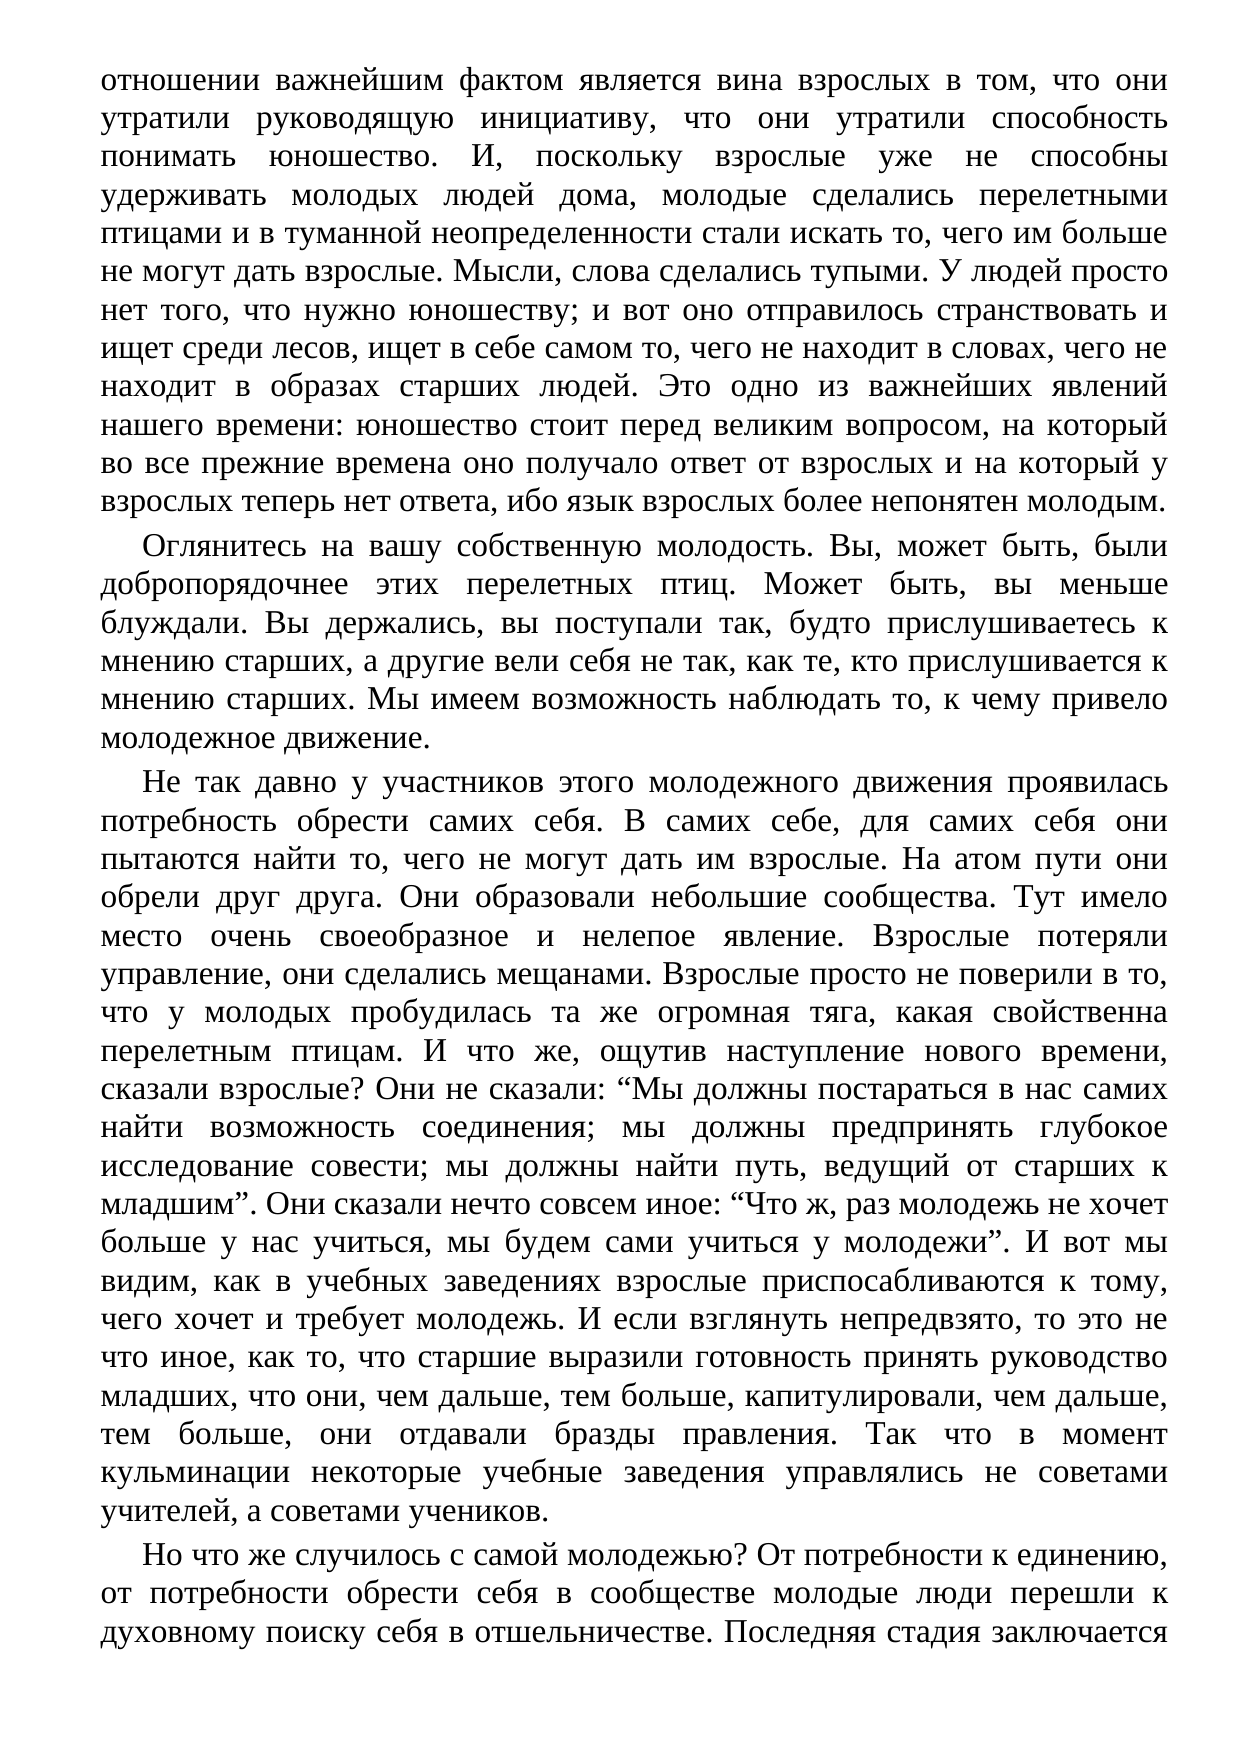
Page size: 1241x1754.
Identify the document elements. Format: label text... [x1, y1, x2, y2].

text отношении важнейшим фактом является вина взрослых в том, что они утратили руководящую инициативу, что они утратили способность понимать юношество. И, поскольку взрослые уже не способны удерживать молодых людей дома, молодые сделались перелетными птицами и в туманной неопределенности стали искать то, чего им больше не могут дать взрослые. Мысли, слова сделались тупыми. У людей просто нет того, что нужно юношеству; и вот оно отправилось странствовать и ищет среди лесов, ищет в себе самом то, чего не находит в словах, чего не находит в образах старших людей. Это одно из важнейших явлений нашего времени: юношество стоит перед великим вопросом, на который во все прежние времена оно получало ответ от взрослых и на который у взрослых теперь нет ответа, ибо язык взрослых более непонятен молодым. [100, 59, 1169, 519]
text Оглянитесь на вашу собственную молодость. Вы, может быть, были добропорядочнее этих перелетных птиц. Может быть, вы меньше блуждали. Вы держались, вы поступали так, будто прислушиваетесь к мнению старших, а другие вели себя не так, как те, кто прислушивается к мнению старших. Мы имеем возможность наблюдать то, к чему привело молодежное движение. [100, 525, 1169, 755]
text Не так давно у участников этого молодежного движения проявилась потребность обрести самих себя. В самих себе, для самих себя они пытаются найти то, чего не могут дать им взрослые. На атом пути они обрели друг друга. Они образовали небольшие сообщества. Тут имело место очень своеобразное и нелепое явление. Взрослые потеряли управление, они сделались мещанами. Взрослые просто не поверили в то, что у молодых пробудилась та же огромная тяга, какая свойственна перелетным птицам. И что же, ощутив наступление нового времени, сказали взрослые? Они не сказали: “Мы должны постараться в нас самих найти возможность соединения; мы должны предпринять глубокое исследование совести; мы должны найти путь, ведущий от старших к младшим”. Они сказали нечто совсем иное: “Что ж, раз молодежь не хочет больше у нас учиться, мы будем сами учиться у молодежи”. И вот мы видим, как в учебных заведениях взрослые приспосабливаются к тому, чего хочет и требует молодежь. И если взглянуть непредвзято, то это не что иное, как то, что старшие выразили готовность принять руководство младших, что они, чем дальше, тем больше, капитулировали, чем дальше, тем больше, они отдавали бразды правления. Так что в момент кульминации некоторые учебные заведения управлялись не советами учителей, а советами учеников. [100, 762, 1169, 1528]
text Но что же случилось с самой молодежью? От потребности к единению, от потребности обрести себя в сообществе молодые люди перешли к духовному поиску себя в отшельничестве. Последняя стадия заключается [100, 1534, 1169, 1649]
